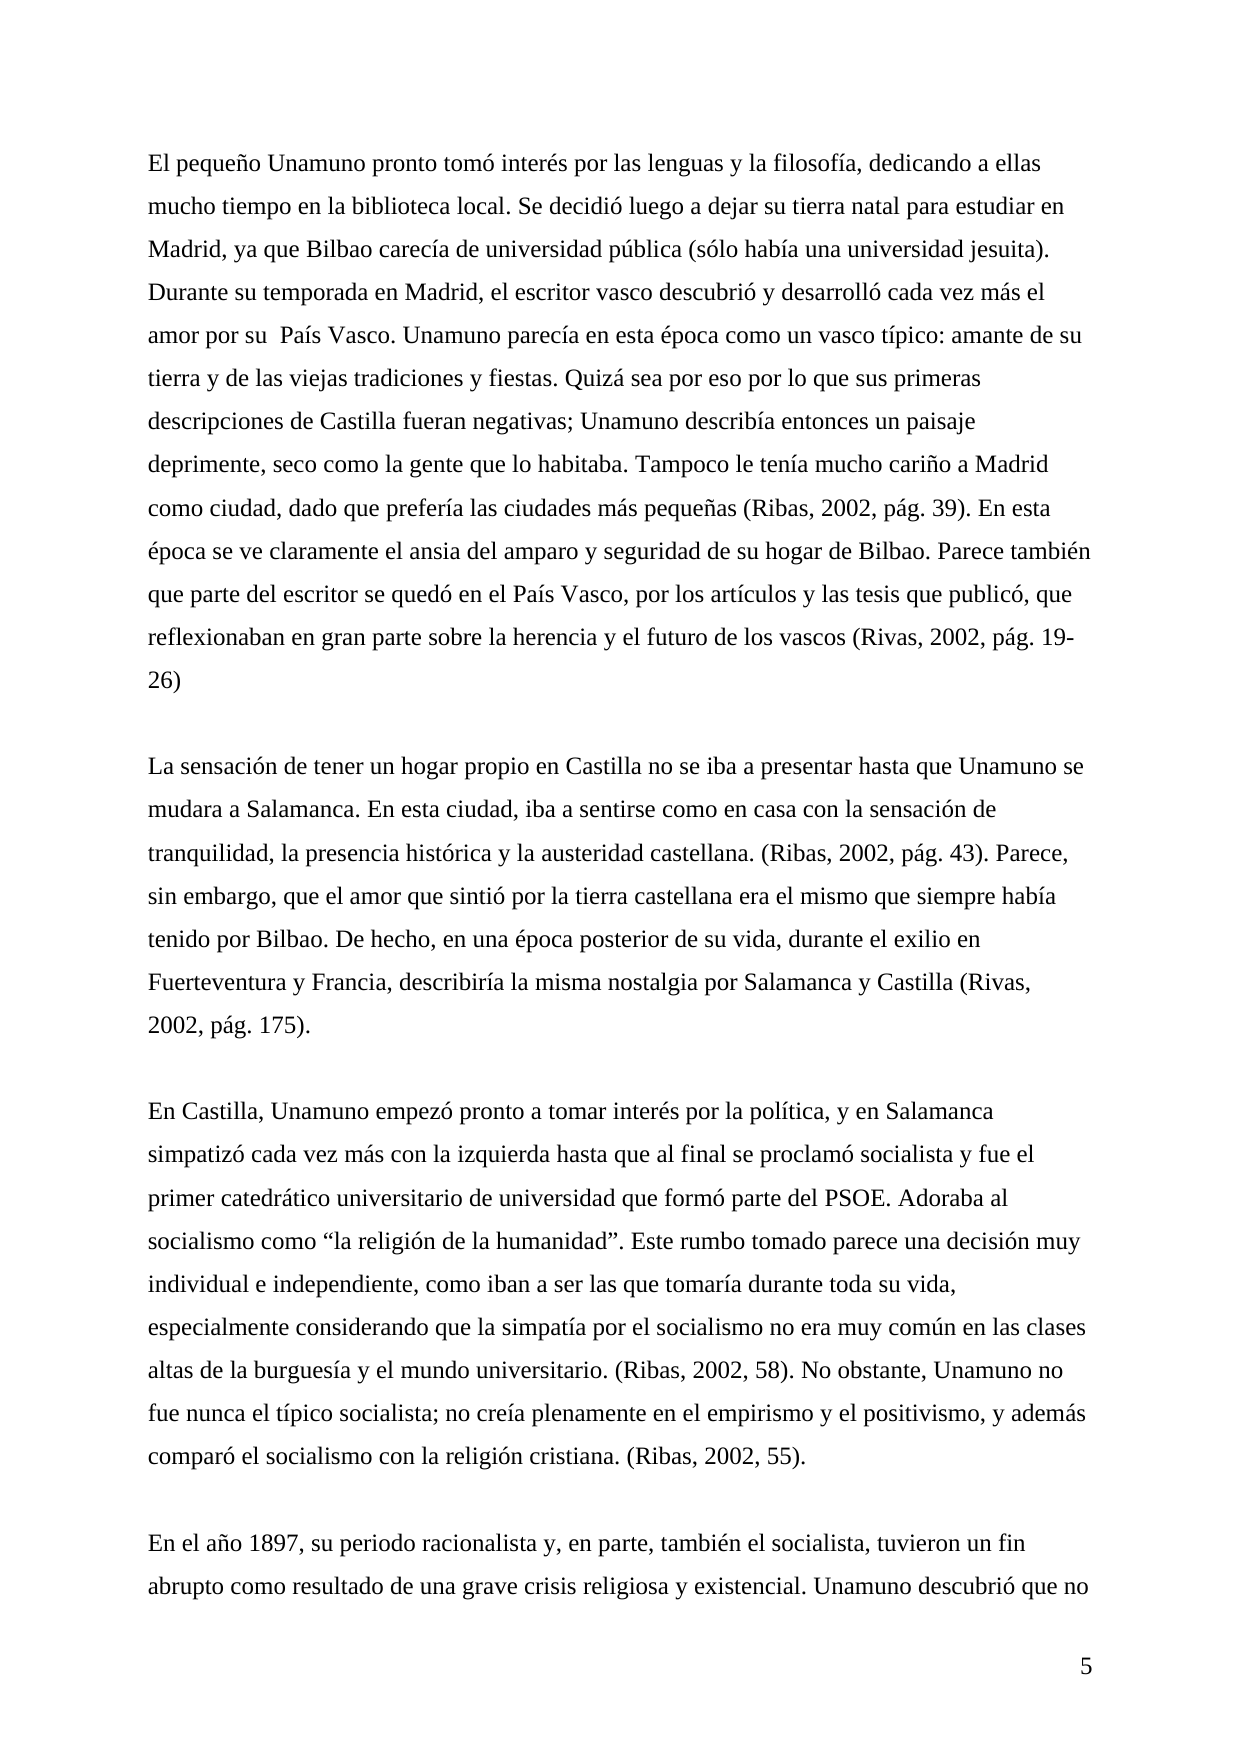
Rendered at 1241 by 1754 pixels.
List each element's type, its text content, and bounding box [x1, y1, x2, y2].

text La sensación de tener un hogar propio en Castilla no se iba a presentar hasta que Unamuno se mudara a Salamanca. En esta ciudad, iba a sentirse como en casa con la sensación de tranquilidad, la presencia histórica y la austeridad castellana. (Ribas, 2002, pág. 43). Parece, sin embargo, que el amor que sintió por la tierra castellana era el mismo que siempre había tenido por Bilbao. De hecho, en una época posterior de su vida, durante el exilio en Fuerteventura y Francia, describiría la misma nostalgia por Salamanca y Castilla (Rivas, 2002, pág. 175). [148, 751, 1092, 1039]
text En el año 1897, su periodo racionalista y, en parte, también el socialista, tuvieron un fin abrupto como resultado de una grave crisis religiosa y existencial. Unamuno descubrió que no [148, 1528, 1092, 1599]
text En Castilla, Unamuno empezó pronto a tomar interés por la política, y en Salamanca simpatizó cada vez más con la izquierda hasta que al final se proclamó socialista y fue el primer catedrático universitario de universidad que formó parte del PSOE. Adoraba al socialismo como “la religión de la humanidad”. Este rumbo tomado parece una decisión muy individual e independiente, como iban a ser las que tomaría durante toda su vida, especialmente considerando que la simpatía por el socialismo no era muy común en las clases altas de la burguesía y el mundo universitario. (Ribas, 2002, 58). No obstante, Unamuno no fue nunca el típico socialista; no creía plenamente en el empirismo y el positivismo, y además comparó el socialismo con la religión cristiana. (Ribas, 2002, 55). [148, 1096, 1092, 1470]
text El pequeño Unamuno pronto tomó interés por las lenguas y la filosofía, dedicando a ellas mucho tiempo en la biblioteca local. Se decidió luego a dejar su tierra natal para estudiar en Madrid, ya que Bilbao carecía de universidad pública (sólo había una universidad jesuita). Durante su temporada en Madrid, el escritor vasco descubrió y desarrolló cada vez más el amor por su País Vasco. Unamuno parecía en esta época como un vasco típico: amante de su tierra y de las viejas tradiciones y fiestas. Quizá sea por eso por lo que sus primeras descripciones de Castilla fueran negativas; Unamuno describía entonces un paisaje deprimente, seco como la gente que lo habitaba. Tampoco le tenía mucho cariño a Madrid como ciudad, dado que prefería las ciudades más pequeñas (Ribas, 2002, pág. 39). En esta época se ve claramente el ansia del amparo y seguridad de su hogar de Bilbao. Parece también que parte del escritor se quedó en el País Vasco, por los artículos y las tesis que publicó, que reflexionaban en gran parte sobre la herencia y el futuro de los vascos (Rivas, 2002, pág. 19-26) [148, 148, 1092, 694]
